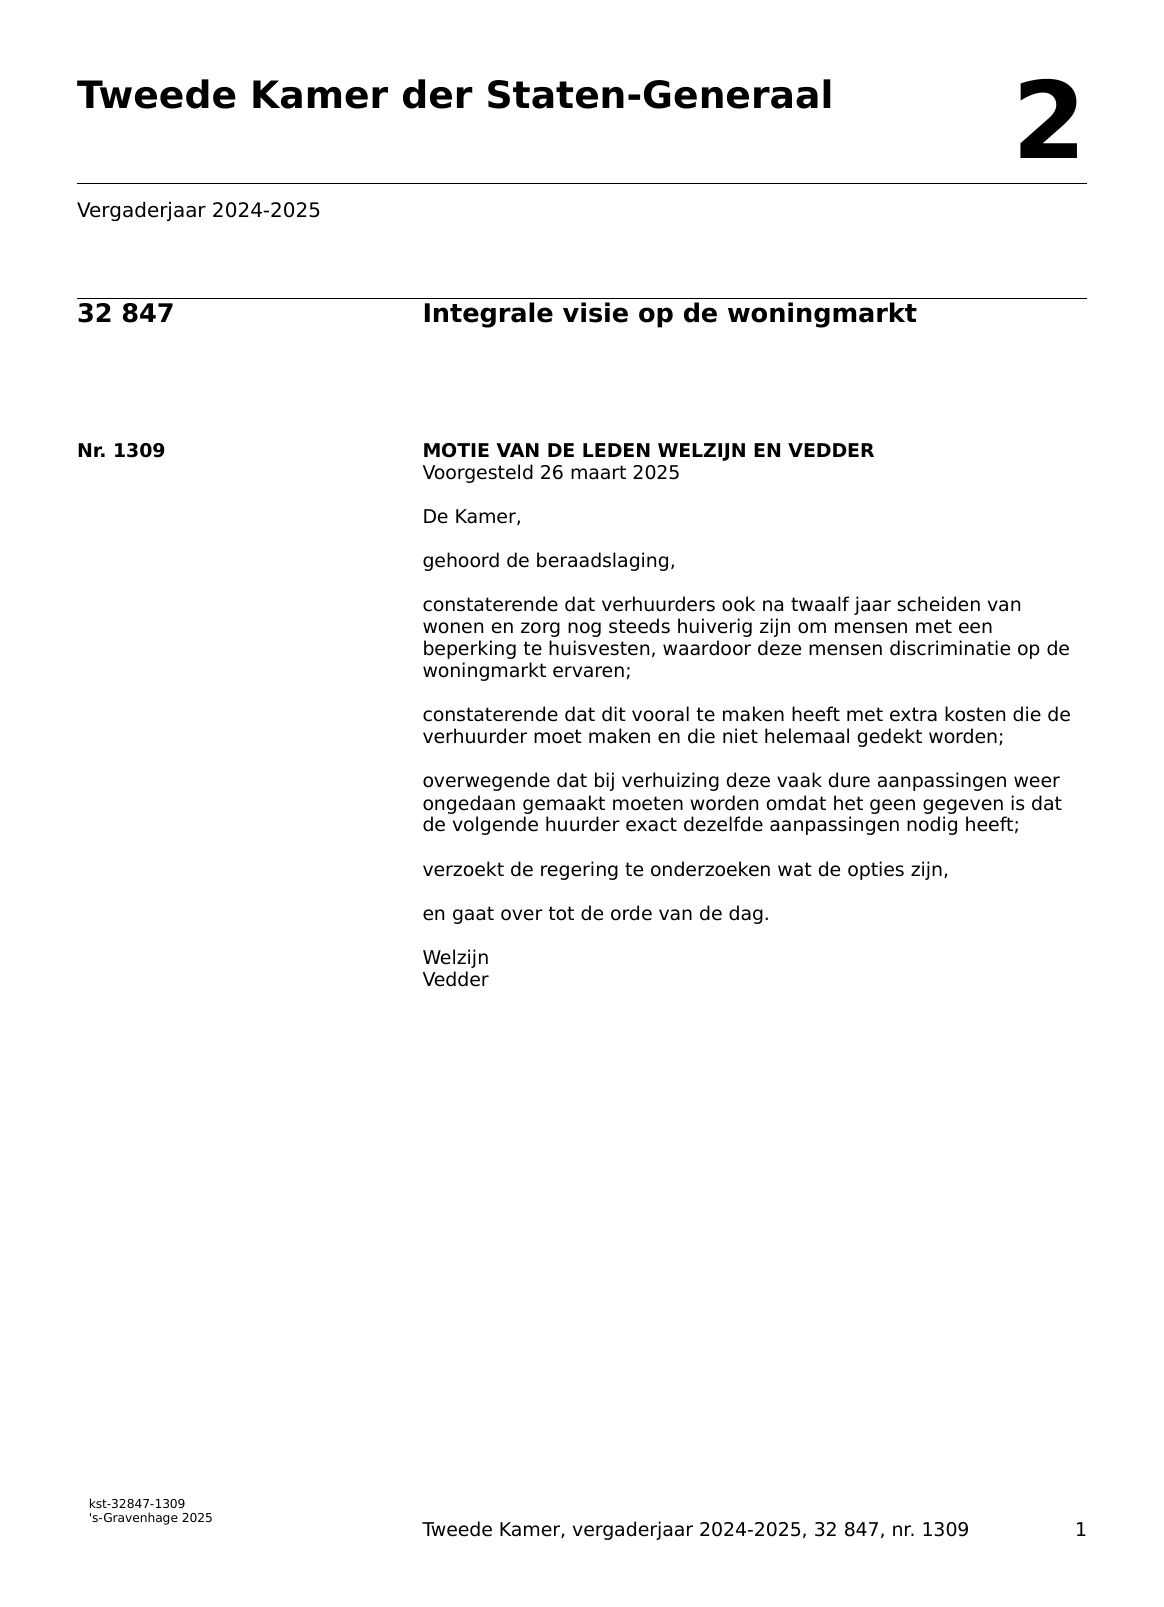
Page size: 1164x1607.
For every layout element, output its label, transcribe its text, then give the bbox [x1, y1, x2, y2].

table_cell Vergaderjaar 2024-2025 [77, 184, 1087, 298]
table_header Tweede Kamer der Staten-Generaal [77, 59, 886, 183]
text kst-32847-1309 [88, 1497, 323, 1511]
subtitle Nr. 1309 MOTIE VAN DE LEDEN WELZIJN EN VEDDER [77, 440, 1087, 462]
text en gaat over tot de orde van de dag. [422, 903, 1087, 925]
text gehoord de beraadslaging, [422, 550, 1087, 572]
text Voorgesteld 26 maart 2025 [422, 462, 1087, 484]
table_header 2 [886, 59, 1087, 183]
text Vedder [422, 969, 1087, 991]
text 's-Gravenhage 2025 [88, 1511, 323, 1525]
text Welzijn [422, 947, 1087, 969]
text constaterende dat verhuurders ook na twaalf jaar scheiden van wonen en zorg nog steeds huiverig zijn om mensen met een beperking te huisvesten, waardoor deze mensen discriminatie op de woningmarkt ervaren; [422, 594, 1087, 682]
text constaterende dat dit vooral te maken heeft met extra kosten die de verhuurder moet maken en die niet helemaal gedekt worden; [422, 704, 1087, 748]
subtitle 32 847 Integrale visie op de woningmarkt [77, 299, 1087, 329]
text verzoekt de regering te onderzoeken wat de opties zijn, [422, 858, 1087, 881]
text De Kamer, [422, 506, 1087, 528]
text overwegende dat bij verhuizing deze vaak dure aanpassingen weer ongedaan gemaakt moeten worden omdat het geen gegeven is dat de volgende huurder exact dezelfde aanpassingen nodig heeft; [422, 770, 1087, 836]
